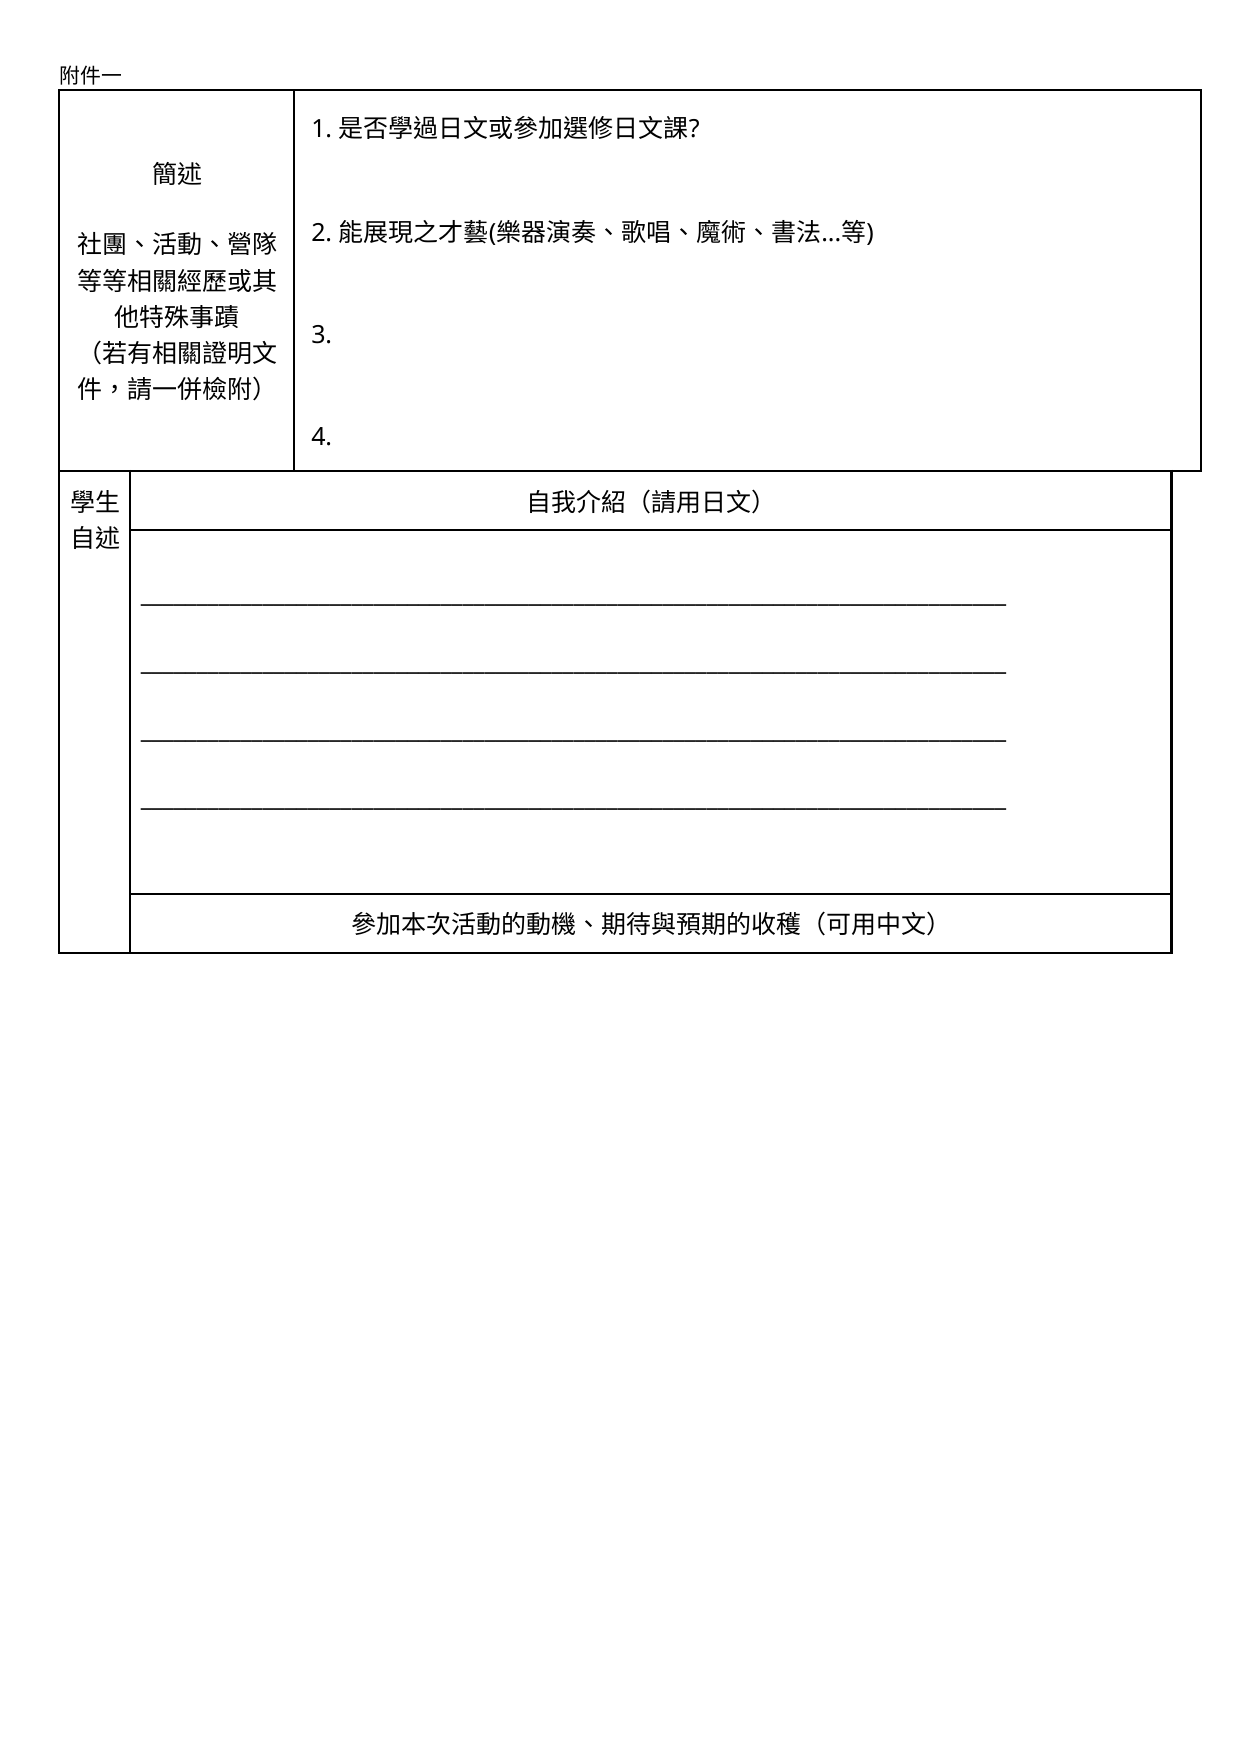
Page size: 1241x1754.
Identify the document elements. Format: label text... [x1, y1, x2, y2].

table_cell 自我介紹（請用日文） [131, 472, 1170, 529]
table_cell ______________________________________________________________________________ ______________________________________________________________________________ ______________________________________________________________________________ ______________________________________________________________________________ [131, 531, 1170, 892]
table_cell 1. 是否學過日文或參加選修日文課? 2. 能展現之才藝(樂器演奏、歌唱、魔術、書法...等) 3. 4. [295, 91, 1200, 470]
table_cell 學生自述 [60, 472, 129, 952]
table_cell [1173, 893, 1201, 952]
table_cell [1173, 529, 1201, 892]
table_cell 簡述 社團、活動、營隊等等相關經歷或其他特殊事蹟 （若有相關證明文件，請一併檢附） [60, 91, 293, 470]
table_cell 參加本次活動的動機、期待與預期的收穫（可用中文） [131, 895, 1170, 952]
table_cell [1173, 472, 1201, 529]
